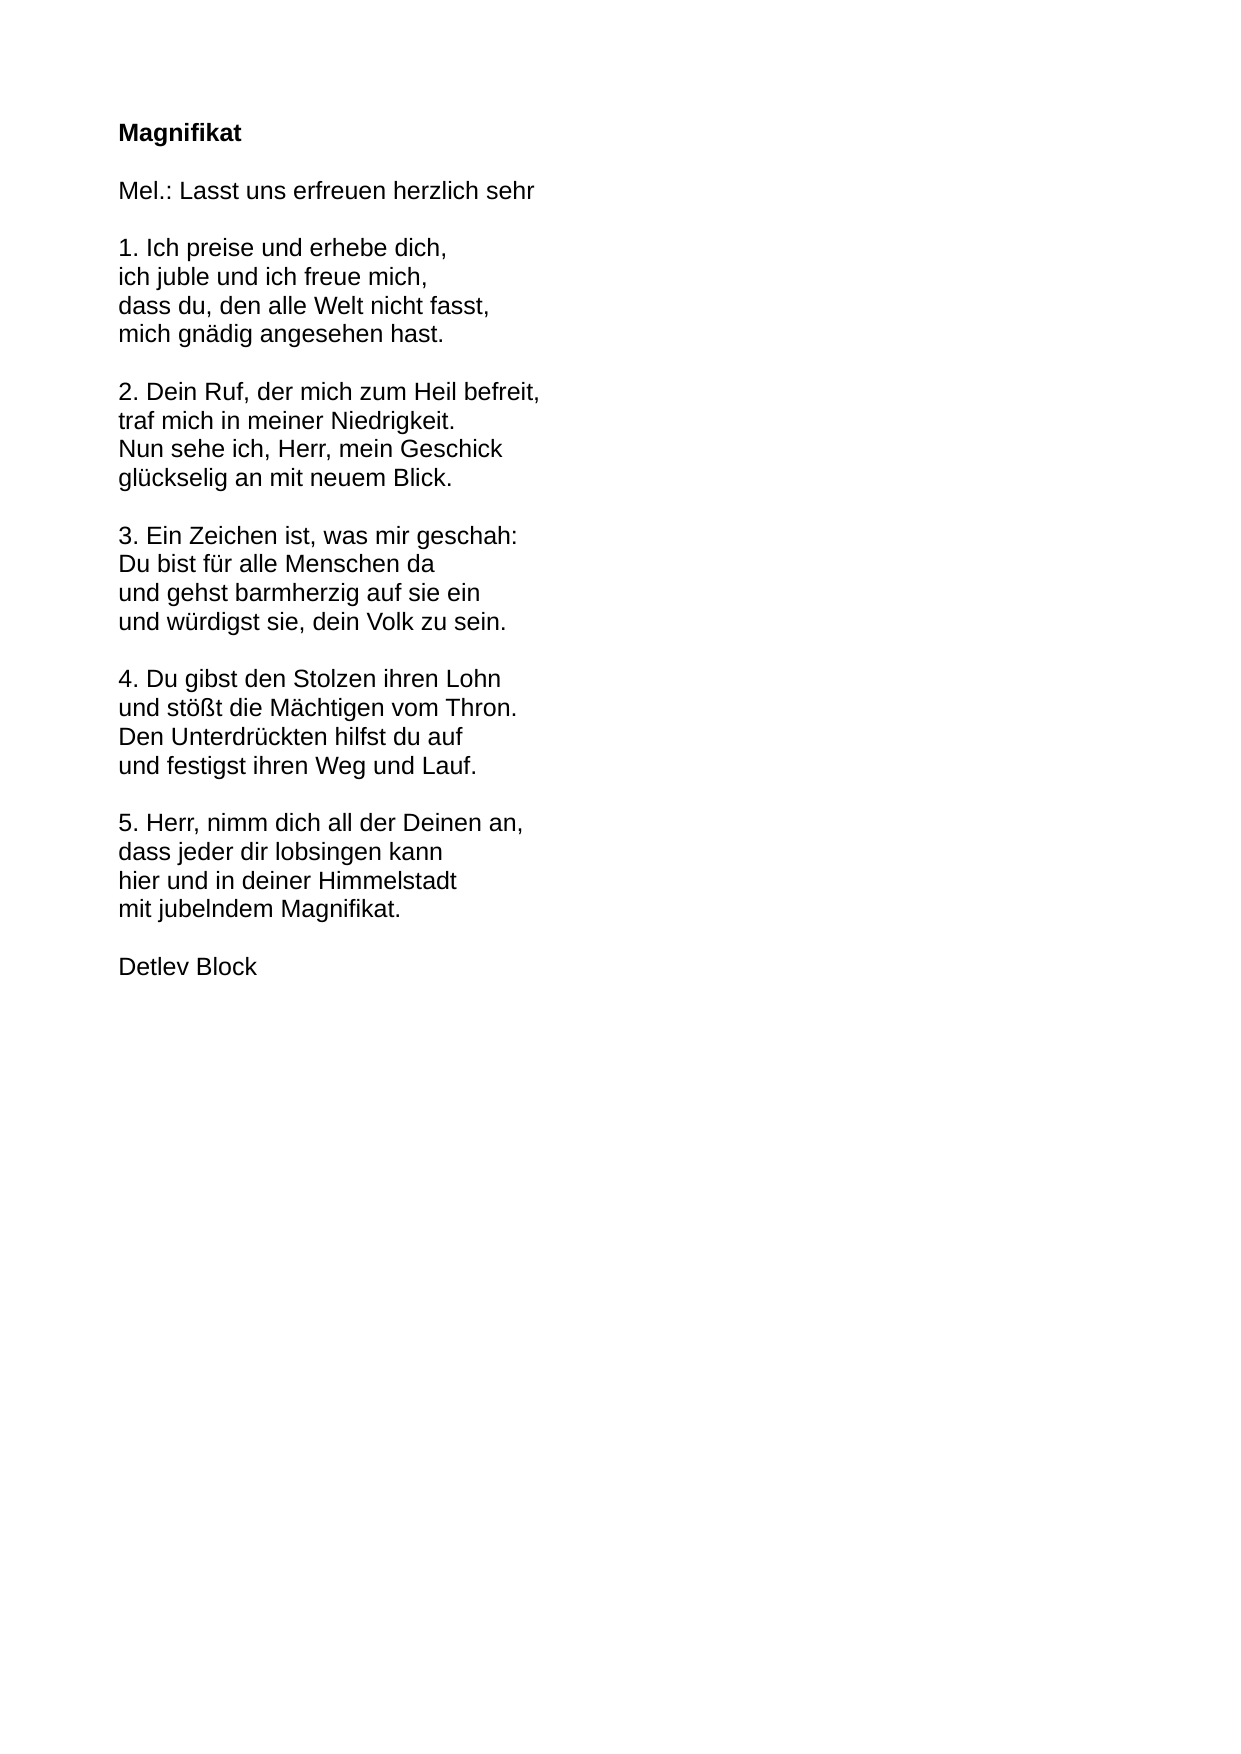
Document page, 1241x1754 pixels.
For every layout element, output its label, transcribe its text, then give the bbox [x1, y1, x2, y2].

text Mel.: Lasst uns erfreuen herzlich sehr [118, 176, 1122, 204]
text 4. Du gibst den Stolzen ihren Lohn [118, 664, 1122, 693]
text hier und in deiner Himmelstadt [118, 866, 1122, 894]
text Den Unterdrückten hilfst du auf [118, 722, 1122, 751]
text 3. Ein Zeichen ist, was mir geschah: [118, 521, 1122, 549]
text und gehst barmherzig auf sie ein [118, 578, 1122, 607]
text und würdigst sie, dein Volk zu sein. [118, 607, 1122, 636]
text traf mich in meiner Niedrigkeit. [118, 406, 1122, 434]
text dass du, den alle Welt nicht fasst, [118, 291, 1122, 319]
text 2. Dein Ruf, der mich zum Heil befreit, [118, 377, 1122, 406]
text und festigst ihren Weg und Lauf. [118, 751, 1122, 779]
text und stößt die Mächtigen vom Thron. [118, 693, 1122, 722]
text Nun sehe ich, Herr, mein Geschick [118, 434, 1122, 463]
text 5. Herr, nimm dich all der Deinen an, [118, 808, 1122, 837]
text Detlev Block [118, 952, 1122, 981]
text Du bist für alle Menschen da [118, 549, 1122, 578]
text 1. Ich preise und erhebe dich, [118, 233, 1122, 262]
text dass jeder dir lobsingen kann [118, 837, 1122, 866]
text ich juble und ich freue mich, [118, 262, 1122, 291]
text mit jubelndem Magnifikat. [118, 894, 1122, 923]
text Magnifikat [118, 118, 1122, 147]
text mich gnädig angesehen hast. [118, 319, 1122, 348]
text glückselig an mit neuem Blick. [118, 463, 1122, 492]
